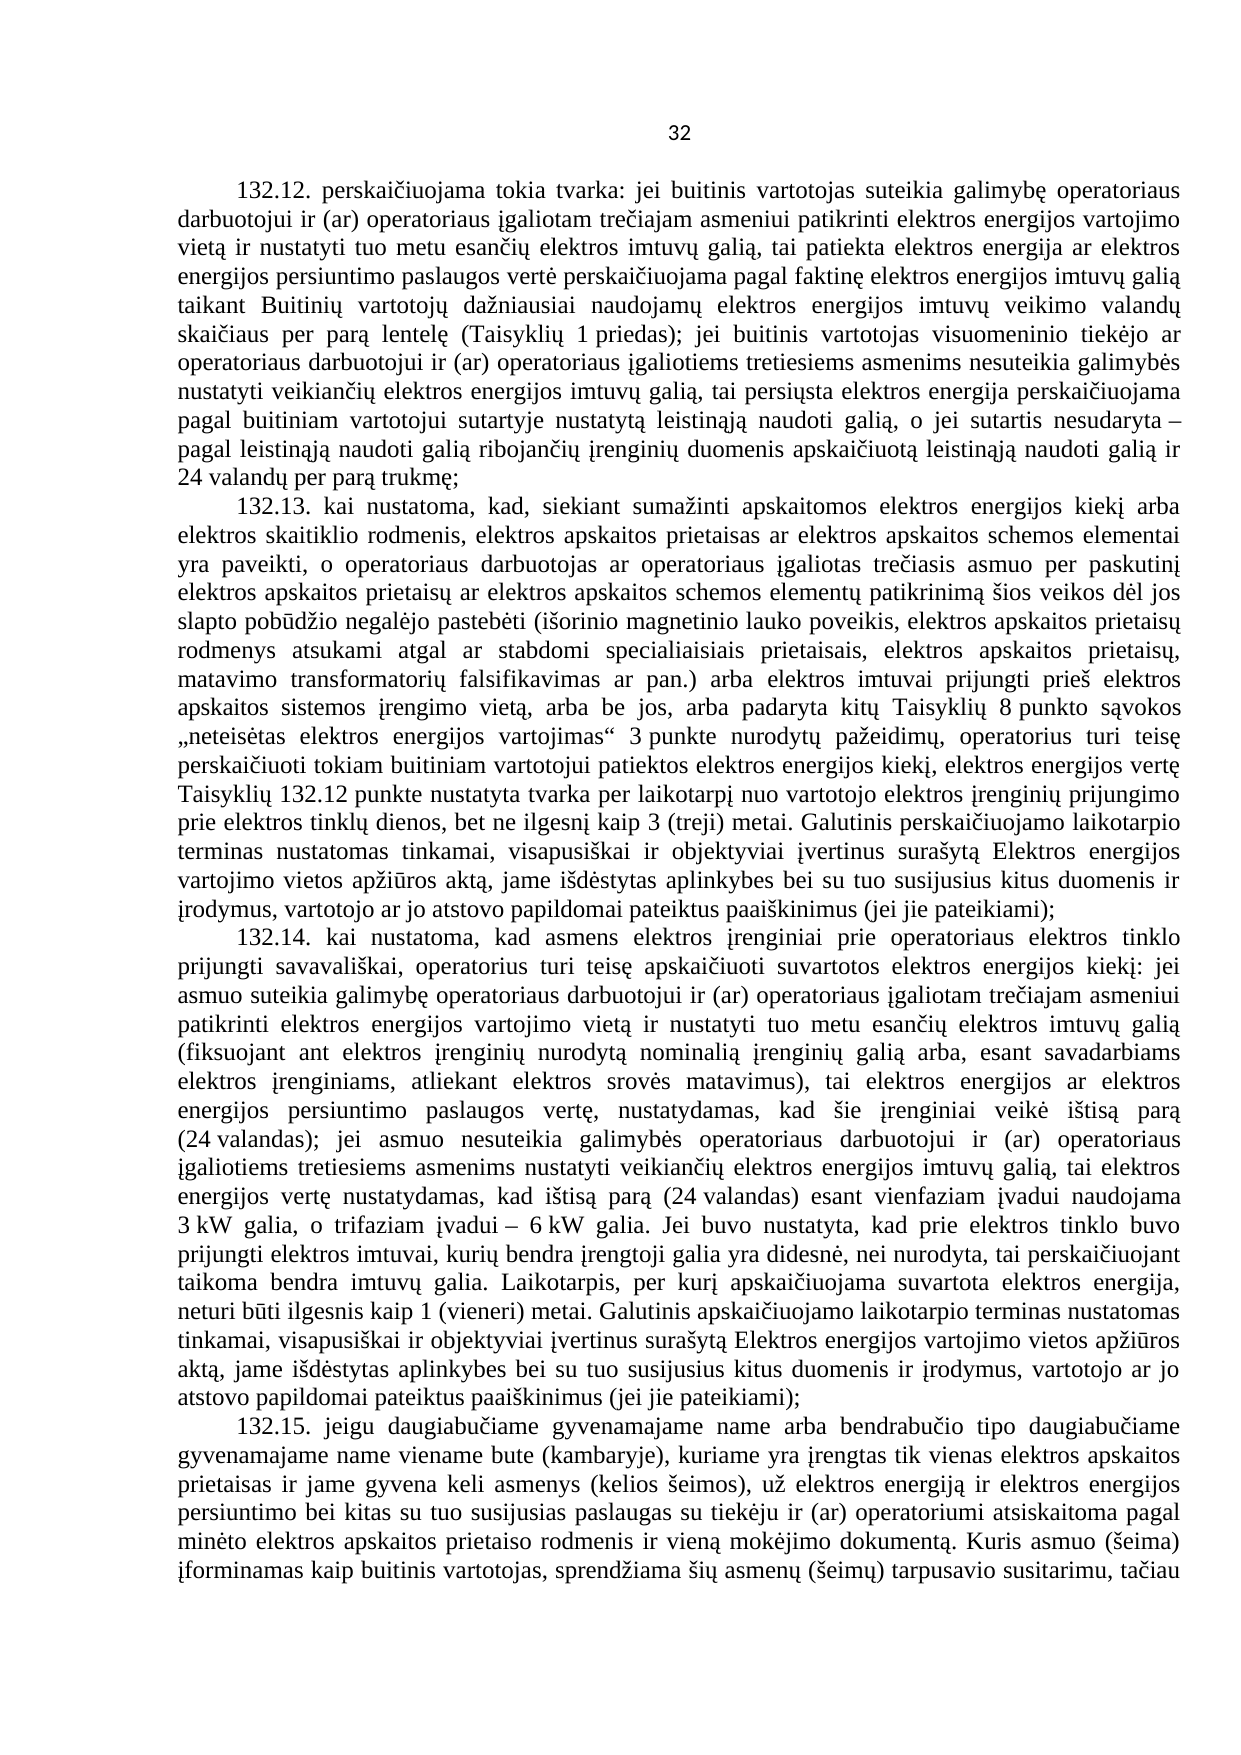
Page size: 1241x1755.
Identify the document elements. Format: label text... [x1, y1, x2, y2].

text 132.13. kai nustatoma, kad, siekiant sumažinti apskaitomos elektros energijos kiekį arba elektros skaitiklio rodmenis, elektros apskaitos prietaisas ar elektros apskaitos schemos elementai yra paveikti, o operatoriaus darbuotojas ar operatoriaus įgaliotas trečiasis asmuo per paskutinį elektros apskaitos prietaisų ar elektros apskaitos schemos elementų patikrinimą šios veikos dėl jos slapto pobūdžio negalėjo pastebėti (išorinio magnetinio lauko poveikis, elektros apskaitos prietaisų rodmenys atsukami atgal ar stabdomi specialiaisiais prietaisais, elektros apskaitos prietaisų, matavimo transformatorių falsifikavimas ar pan.) arba elektros imtuvai prijungti prieš elektros apskaitos sistemos įrengimo vietą, arba be jos, arba padaryta kitų Taisyklių 8 punkto sąvokos „neteisėtas elektros energijos vartojimas“ 3 punkte nurodytų pažeidimų, operatorius turi teisę perskaičiuoti tokiam buitiniam vartotojui patiektos elektros energijos kiekį, elektros energijos vertę Taisyklių 132.12 punkte nustatyta tvarka per laikotarpį nuo vartotojo elektros įrenginių prijungimo prie elektros tinklų dienos, bet ne ilgesnį kaip 3 (treji) metai. Galutinis perskaičiuojamo laikotarpio terminas nustatomas tinkamai, visapusiškai ir objektyviai įvertinus surašytą Elektros energijos vartojimo vietos apžiūros aktą, jame išdėstytas aplinkybes bei su tuo susijusius kitus duomenis ir įrodymus, vartotojo ar jo atstovo papildomai pateiktus paaiškinimus (jei jie pateikiami); [177, 491, 1181, 922]
text 132.12. perskaičiuojama tokia tvarka: jei buitinis vartotojas suteikia galimybę operatoriaus darbuotojui ir (ar) operatoriaus įgaliotam trečiajam asmeniui patikrinti elektros energijos vartojimo vietą ir nustatyti tuo metu esančių elektros imtuvų galią, tai patiekta elektros energija ar elektros energijos persiuntimo paslaugos vertė perskaičiuojama pagal faktinę elektros energijos imtuvų galią taikant Buitinių vartotojų dažniausiai naudojamų elektros energijos imtuvų veikimo valandų skaičiaus per parą lentelę (Taisyklių 1 priedas); jei buitinis vartotojas visuomeninio tiekėjo ar operatoriaus darbuotojui ir (ar) operatoriaus įgaliotiems tretiesiems asmenims nesuteikia galimybės nustatyti veikiančių elektros energijos imtuvų galią, tai persiųsta elektros energija perskaičiuojama pagal buitiniam vartotojui sutartyje nustatytą leistinąją naudoti galią, o jei sutartis nesudaryta – pagal leistinąją naudoti galią ribojančių įrenginių duomenis apskaičiuotą leistinąją naudoti galią ir 24 valandų per parą trukmę; [177, 175, 1181, 491]
text 132.14. kai nustatoma, kad asmens elektros įrenginiai prie operatoriaus elektros tinklo prijungti savavališkai, operatorius turi teisę apskaičiuoti suvartotos elektros energijos kiekį: jei asmuo suteikia galimybę operatoriaus darbuotojui ir (ar) operatoriaus įgaliotam trečiajam asmeniui patikrinti elektros energijos vartojimo vietą ir nustatyti tuo metu esančių elektros imtuvų galią (fiksuojant ant elektros įrenginių nurodytą nominalią įrenginių galią arba, esant savadarbiams elektros įrenginiams, atliekant elektros srovės matavimus), tai elektros energijos ar elektros energijos persiuntimo paslaugos vertę, nustatydamas, kad šie įrenginiai veikė ištisą parą (24 valandas); jei asmuo nesuteikia galimybės operatoriaus darbuotojui ir (ar) operatoriaus įgaliotiems tretiesiems asmenims nustatyti veikiančių elektros energijos imtuvų galią, tai elektros energijos vertę nustatydamas, kad ištisą parą (24 valandas) esant vienfaziam įvadui naudojama 3 kW galia, o trifaziam įvadui – 6 kW galia. Jei buvo nustatyta, kad prie elektros tinklo buvo prijungti elektros imtuvai, kurių bendra įrengtoji galia yra didesnė, nei nurodyta, tai perskaičiuojant taikoma bendra imtuvų galia. Laikotarpis, per kurį apskaičiuojama suvartota elektros energija, neturi būti ilgesnis kaip 1 (vieneri) metai. Galutinis apskaičiuojamo laikotarpio terminas nustatomas tinkamai, visapusiškai ir objektyviai įvertinus surašytą Elektros energijos vartojimo vietos apžiūros aktą, jame išdėstytas aplinkybes bei su tuo susijusius kitus duomenis ir įrodymus, vartotojo ar jo atstovo papildomai pateiktus paaiškinimus (jei jie pateikiami); [177, 922, 1181, 1411]
text 132.15. jeigu daugiabučiame gyvenamajame name arba bendrabučio tipo daugiabučiame gyvenamajame name viename bute (kambaryje), kuriame yra įrengtas tik vienas elektros apskaitos prietaisas ir jame gyvena keli asmenys (kelios šeimos), už elektros energiją ir elektros energijos persiuntimo bei kitas su tuo susijusias paslaugas su tiekėju ir (ar) operatoriumi atsiskaitoma pagal minėto elektros apskaitos prietaiso rodmenis ir vieną mokėjimo dokumentą. Kuris asmuo (šeima) įforminamas kaip buitinis vartotojas, sprendžiama šių asmenų (šeimų) tarpusavio susitarimu, tačiau [177, 1411, 1181, 1584]
